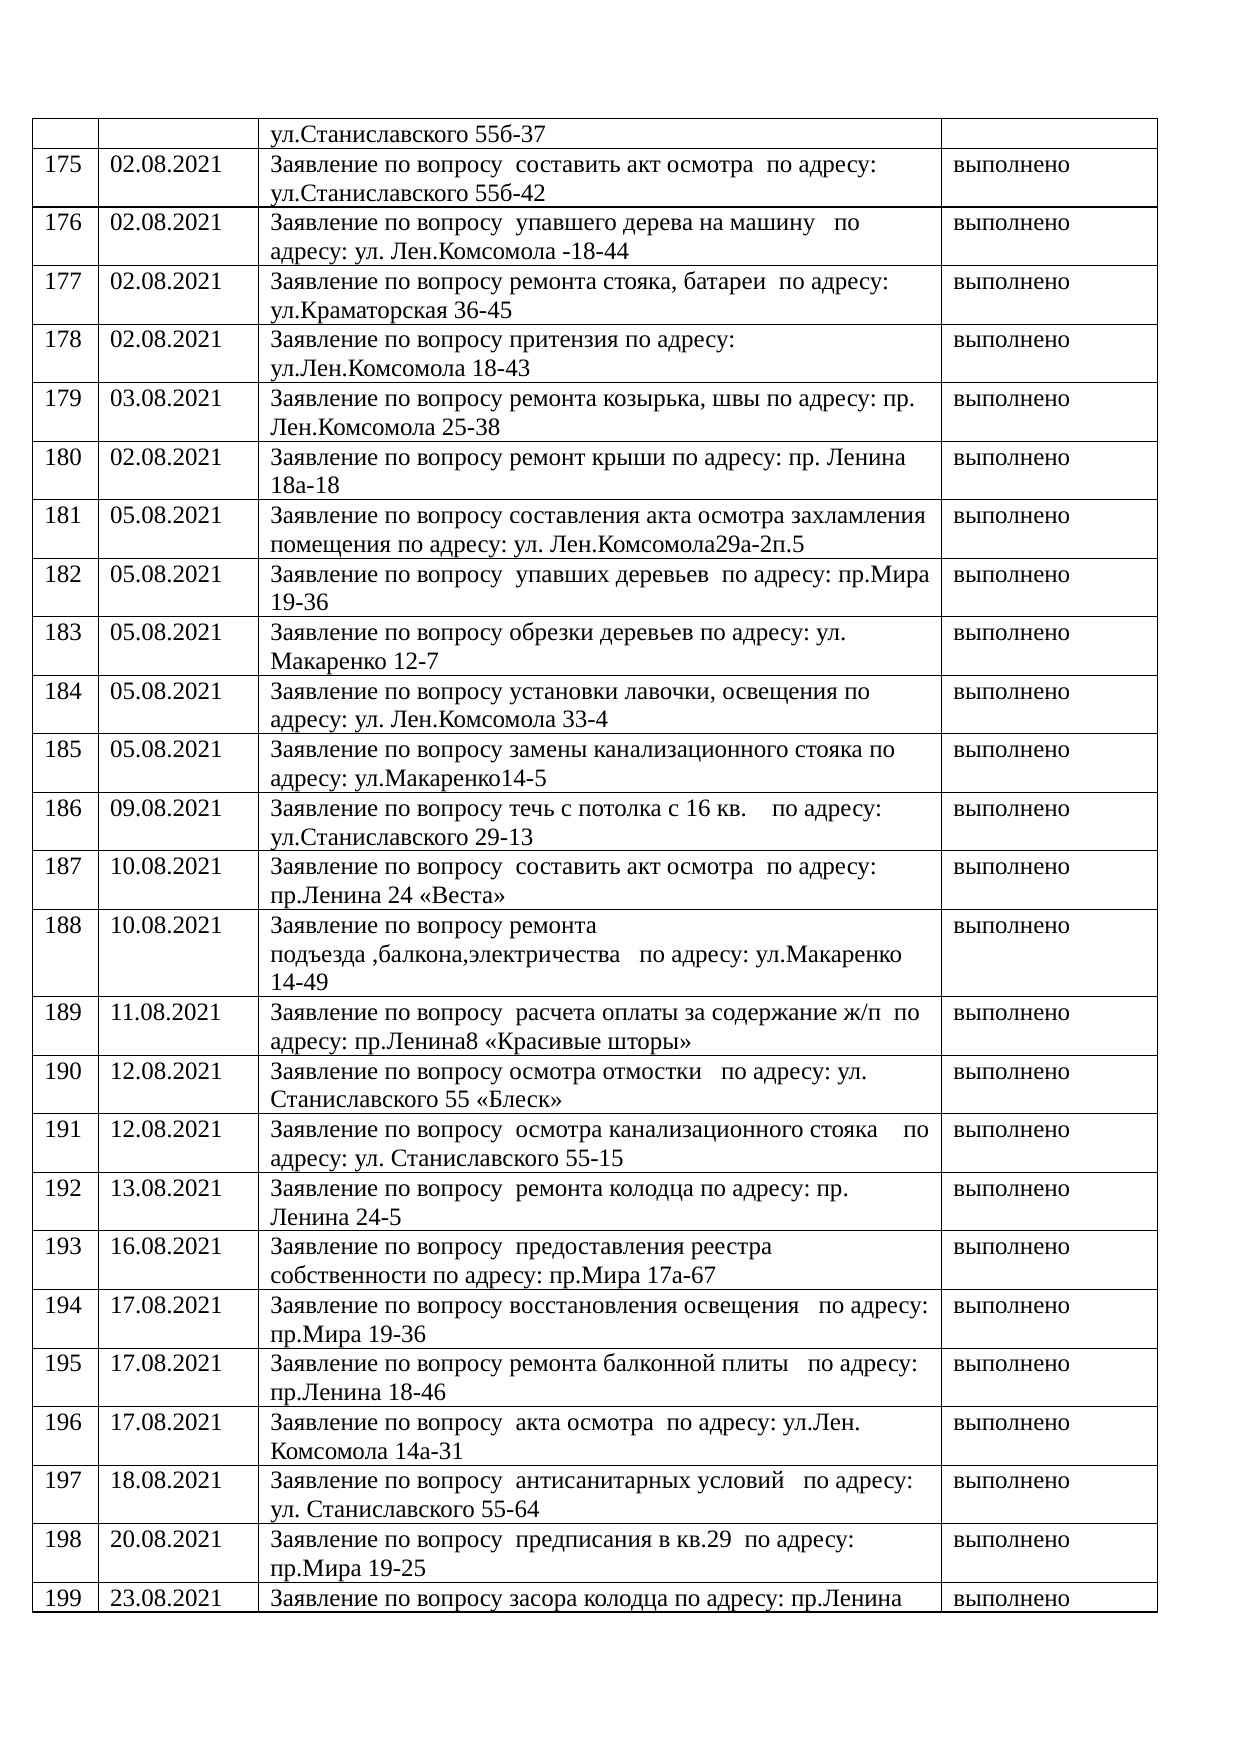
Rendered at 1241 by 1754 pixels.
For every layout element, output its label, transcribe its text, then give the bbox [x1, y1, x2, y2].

table_cell выполнено [942, 1173, 1157, 1230]
table_cell 196 [33, 1407, 98, 1464]
table_cell 05.08.2021 [99, 676, 258, 733]
table_cell 02.08.2021 [99, 266, 258, 323]
table_cell 198 [33, 1524, 98, 1582]
table_cell Заявление по вопросу составить акт осмотра по адресу: пр.Ленина 24 «Веста» [259, 851, 941, 909]
table_cell Заявление по вопросу предоставления реестра собственности по адресу: пр.Мира 17а-67 [259, 1231, 941, 1289]
table_cell 20.08.2021 [99, 1524, 258, 1582]
table_cell 189 [33, 997, 98, 1055]
table_cell 23.08.2021 [99, 1583, 258, 1611]
table_cell 186 [33, 793, 98, 850]
table_cell 188 [33, 910, 98, 996]
table_cell Заявление по вопросу ремонта подъезда ,балкона,электричества по адресу: ул.Макаренко 14-49 [259, 910, 941, 996]
table_cell 12.08.2021 [99, 1114, 258, 1172]
table_cell выполнено [942, 1231, 1157, 1289]
table_cell 197 [33, 1466, 98, 1523]
table_cell 05.08.2021 [99, 734, 258, 792]
table_cell 02.08.2021 [99, 325, 258, 382]
table_cell выполнено [942, 1466, 1157, 1523]
table_cell 177 [33, 266, 98, 323]
table_cell выполнено [942, 851, 1157, 909]
table_cell Заявление по вопросу ремонта балконной плиты по адресу: пр.Ленина 18-46 [259, 1349, 941, 1406]
table_cell выполнено [942, 325, 1157, 382]
table_cell 195 [33, 1349, 98, 1406]
table_cell 12.08.2021 [99, 1056, 258, 1113]
table_cell 182 [33, 559, 98, 616]
table_cell выполнено [942, 1290, 1157, 1347]
table_cell 176 [33, 208, 98, 265]
table_cell 05.08.2021 [99, 617, 258, 675]
table_cell [99, 119, 258, 148]
table_cell Заявление по вопросу антисанитарных условий по адресу: ул. Станиславского 55-64 [259, 1466, 941, 1523]
table_cell выполнено [942, 383, 1157, 441]
table_cell Заявление по вопросу притензия по адресу: ул.Лен.Комсомола 18-43 [259, 325, 941, 382]
table_cell 192 [33, 1173, 98, 1230]
table_cell 180 [33, 442, 98, 499]
table_cell Заявление по вопросу обрезки деревьев по адресу: ул. Макаренко 12-7 [259, 617, 941, 675]
table_cell Заявление по вопросу акта осмотра по адресу: ул.Лен. Комсомола 14а-31 [259, 1407, 941, 1464]
table_cell 02.08.2021 [99, 208, 258, 265]
table_cell ул.Станиславского 55б-37 [259, 119, 941, 148]
table_cell Заявление по вопросу ремонт крыши по адресу: пр. Ленина 18а-18 [259, 442, 941, 499]
table_cell выполнено [942, 1349, 1157, 1406]
table_cell Заявление по вопросу осмотра отмостки по адресу: ул. Станиславского 55 «Блеск» [259, 1056, 941, 1113]
table_cell 193 [33, 1231, 98, 1289]
table_cell 191 [33, 1114, 98, 1172]
table_cell 175 [33, 149, 98, 206]
table_cell выполнено [942, 1407, 1157, 1464]
table_cell 199 [33, 1583, 98, 1611]
table_cell [33, 119, 98, 148]
table_cell Заявление по вопросу засора колодца по адресу: пр.Ленина [259, 1583, 941, 1611]
table_cell Заявление по вопросу течь с потолка с 16 кв. по адресу: ул.Станиславского 29-13 [259, 793, 941, 850]
table_cell 181 [33, 500, 98, 558]
table_cell 179 [33, 383, 98, 441]
table_cell выполнено [942, 1114, 1157, 1172]
table_cell выполнено [942, 793, 1157, 850]
table_cell выполнено [942, 500, 1157, 558]
table_cell выполнено [942, 1524, 1157, 1582]
table_cell выполнено [942, 910, 1157, 996]
table_cell 178 [33, 325, 98, 382]
table_cell Заявление по вопросу восстановления освещения по адресу: пр.Мира 19-36 [259, 1290, 941, 1347]
table_cell 17.08.2021 [99, 1407, 258, 1464]
table_cell выполнено [942, 266, 1157, 323]
table_cell 09.08.2021 [99, 793, 258, 850]
table_cell Заявление по вопросу ремонта колодца по адресу: пр. Ленина 24-5 [259, 1173, 941, 1230]
table_cell 03.08.2021 [99, 383, 258, 441]
table_cell 184 [33, 676, 98, 733]
table_cell Заявление по вопросу ремонта стояка, батареи по адресу: ул.Краматорская 36-45 [259, 266, 941, 323]
table_cell 185 [33, 734, 98, 792]
table_cell 05.08.2021 [99, 559, 258, 616]
table_cell Заявление по вопросу составления акта осмотра захламления помещения по адресу: ул. Лен.Комсомола29а-2п.5 [259, 500, 941, 558]
table_cell Заявление по вопросу упавших деревьев по адресу: пр.Мира 19-36 [259, 559, 941, 616]
table_cell 10.08.2021 [99, 910, 258, 996]
table_cell Заявление по вопросу замены канализационного стояка по адресу: ул.Макаренко14-5 [259, 734, 941, 792]
table_cell Заявление по вопросу упавшего дерева на машину по адресу: ул. Лен.Комсомола -18-44 [259, 208, 941, 265]
table_cell Заявление по вопросу осмотра канализационного стояка по адресу: ул. Станиславского 55-15 [259, 1114, 941, 1172]
table_cell 17.08.2021 [99, 1349, 258, 1406]
table_cell 187 [33, 851, 98, 909]
table_cell выполнено [942, 734, 1157, 792]
table_cell выполнено [942, 208, 1157, 265]
table_cell 11.08.2021 [99, 997, 258, 1055]
table_cell 194 [33, 1290, 98, 1347]
table_cell выполнено [942, 442, 1157, 499]
table_cell выполнено [942, 676, 1157, 733]
table_cell 183 [33, 617, 98, 675]
table_cell выполнено [942, 149, 1157, 206]
table_cell Заявление по вопросу ремонта козырька, швы по адресу: пр. Лен.Комсомола 25-38 [259, 383, 941, 441]
table_cell 190 [33, 1056, 98, 1113]
table_cell Заявление по вопросу составить акт осмотра по адресу: ул.Станиславского 55б-42 [259, 149, 941, 206]
table_cell 02.08.2021 [99, 442, 258, 499]
table_cell выполнено [942, 559, 1157, 616]
table_cell Заявление по вопросу расчета оплаты за содержание ж/п по адресу: пр.Ленина8 «Красивые шторы» [259, 997, 941, 1055]
table_cell 13.08.2021 [99, 1173, 258, 1230]
table_cell 17.08.2021 [99, 1290, 258, 1347]
table_cell выполнено [942, 997, 1157, 1055]
table_cell Заявление по вопросу установки лавочки, освещения по адресу: ул. Лен.Комсомола 33-4 [259, 676, 941, 733]
table_cell 05.08.2021 [99, 500, 258, 558]
table_cell Заявление по вопросу предписания в кв.29 по адресу: пр.Мира 19-25 [259, 1524, 941, 1582]
table_cell выполнено [942, 1056, 1157, 1113]
table_cell 16.08.2021 [99, 1231, 258, 1289]
table_cell выполнено [942, 617, 1157, 675]
table_cell выполнено [942, 1583, 1157, 1611]
table_cell 02.08.2021 [99, 149, 258, 206]
table_cell [942, 119, 1157, 148]
table_cell 10.08.2021 [99, 851, 258, 909]
table_cell 18.08.2021 [99, 1466, 258, 1523]
